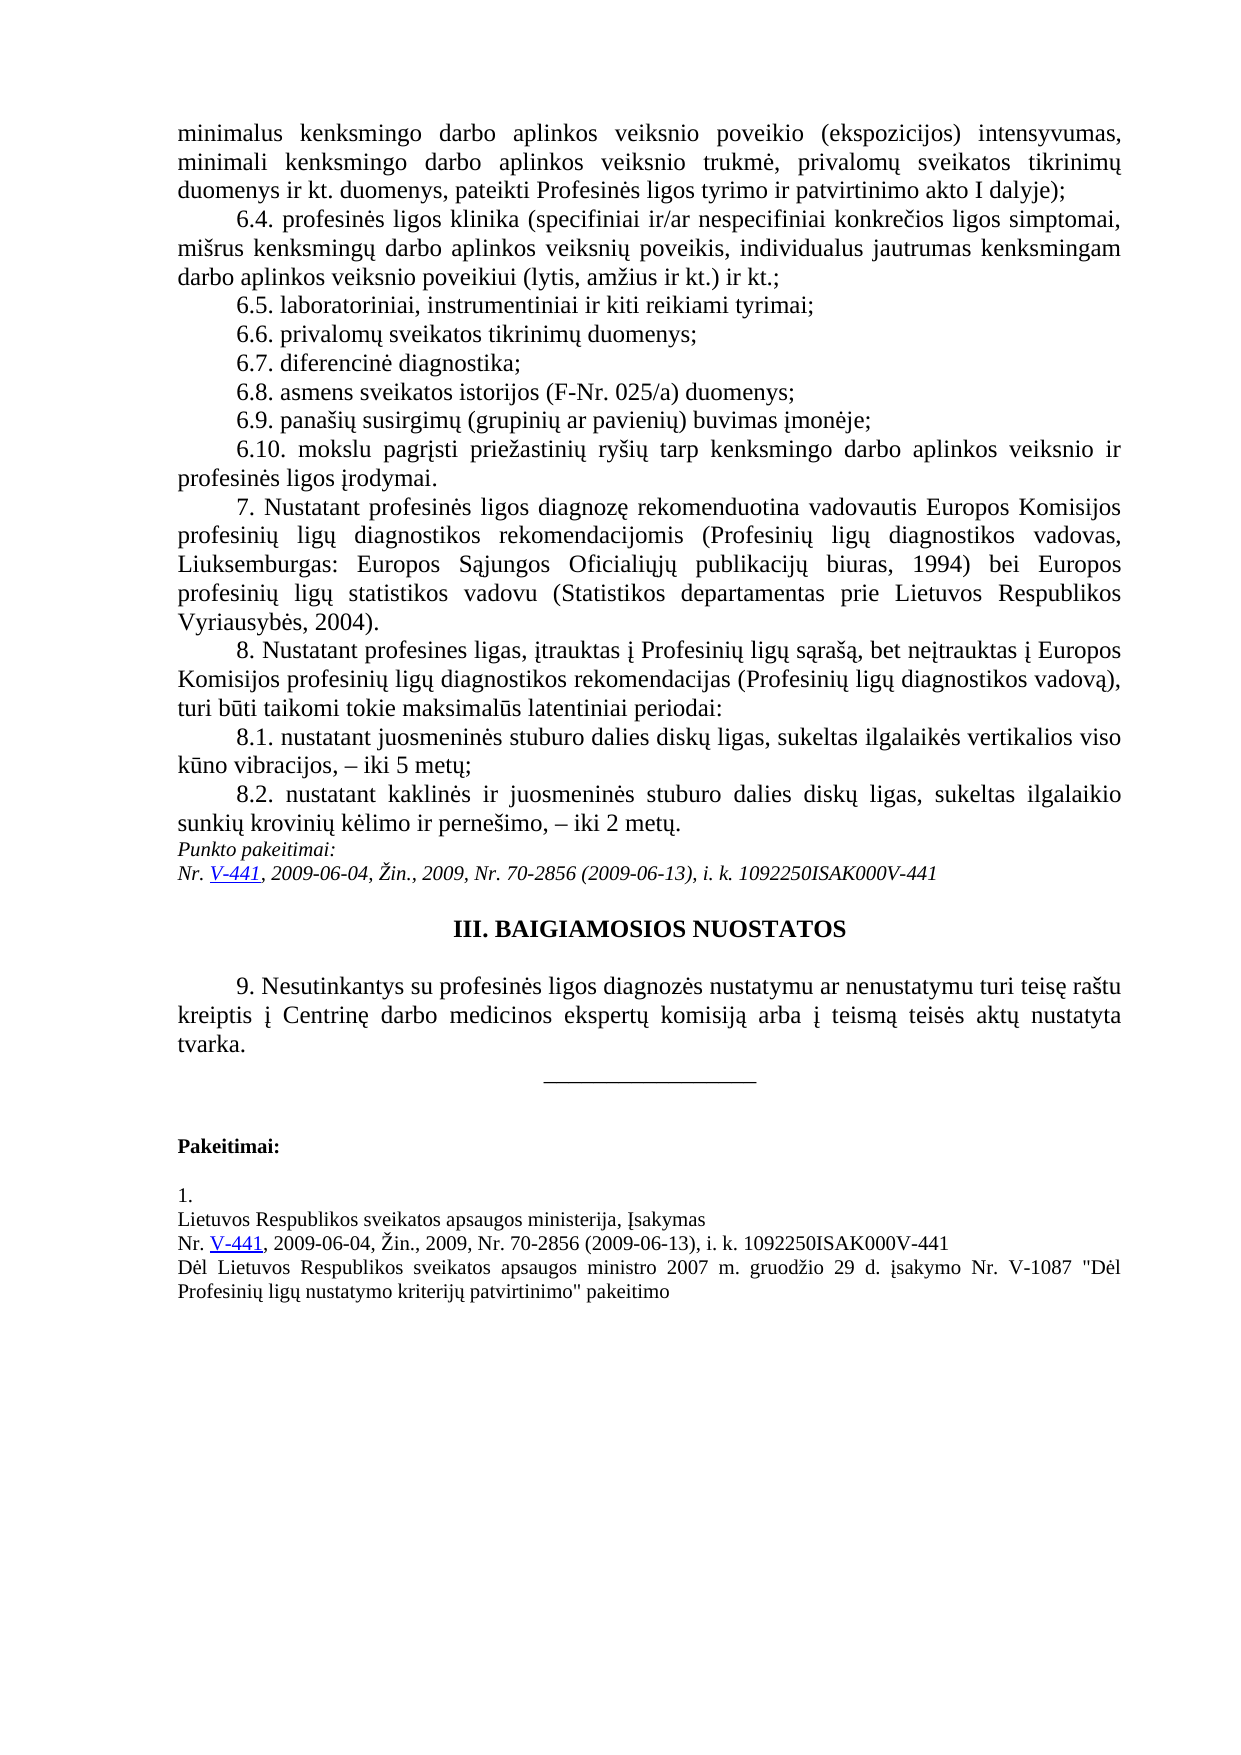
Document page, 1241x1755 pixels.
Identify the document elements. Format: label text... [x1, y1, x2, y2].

text Pakeitimai: [177, 1134, 1122, 1158]
text Punkto pakeitimai: [177, 837, 1122, 861]
text Nr. V-441, 2009-06-04, Žin., 2009, Nr. 70-2856 (2009-06-13), i. k. 1092250ISAK000V-441 [177, 861, 1122, 885]
text 7. Nustatant profesinės ligos diagnozę rekomenduotina vadovautis Europos Komisijos profesinių ligų diagnostikos rekomendacijomis (Profesinių ligų diagnostikos vadovas, Liuksemburgas: Europos Sąjungos Oficialiųjų publikacijų biuras, 1994) bei Europos profesinių ligų statistikos vadovu (Statistikos departamentas prie Lietuvos Respublikos Vyriausybės, 2004). [177, 492, 1122, 636]
text Dėl Lietuvos Respublikos sveikatos apsaugos ministro 2007 m. gruodžio 29 d. įsakymo Nr. V-1087 "Dėl Profesinių ligų nustatymo kriterijų patvirtinimo" pakeitimo [177, 1255, 1122, 1303]
text 1. [177, 1182, 1122, 1207]
text 6.8. asmens sveikatos istorijos (F-Nr. 025/a) duomenys; [177, 377, 1122, 406]
text Nr. V-441, 2009-06-04, Žin., 2009, Nr. 70-2856 (2009-06-13), i. k. 1092250ISAK000V-441 [177, 1231, 1122, 1255]
text minimalus kenksmingo darbo aplinkos veiksnio poveikio (ekspozicijos) intensyvumas, minimali kenksmingo darbo aplinkos veiksnio trukmė, privalomų sveikatos tikrinimų duomenys ir kt. duomenys, pateikti Profesinės ligos tyrimo ir patvirtinimo akto I dalyje); [177, 118, 1122, 204]
text 8.1. nustatant juosmeninės stuburo dalies diskų ligas, sukeltas ilgalaikės vertikalios viso kūno vibracijos, – iki 5 metų; [177, 722, 1122, 779]
text 6.6. privalomų sveikatos tikrinimų duomenys; [177, 319, 1122, 348]
text III. BAIGIAMOSIOS NUOSTATOS [177, 914, 1122, 942]
text 8. Nustatant profesines ligas, įtrauktas į Profesinių ligų sąrašą, bet neįtrauktas į Europos Komisijos profesinių ligų diagnostikos rekomendacijas (Profesinių ligų diagnostikos vadovą), turi būti taikomi tokie maksimalūs latentiniai periodai: [177, 636, 1122, 722]
text _________________ [177, 1057, 1122, 1086]
text Lietuvos Respublikos sveikatos apsaugos ministerija, Įsakymas [177, 1207, 1122, 1231]
text 6.4. profesinės ligos klinika (specifiniai ir/ar nespecifiniai konkrečios ligos simptomai, mišrus kenksmingų darbo aplinkos veiksnių poveikis, individualus jautrumas kenksmingam darbo aplinkos veiksnio poveikiui (lytis, amžius ir kt.) ir kt.; [177, 204, 1122, 291]
text 6.9. panašių susirgimų (grupinių ar pavienių) buvimas įmonėje; [177, 406, 1122, 434]
text 6.5. laboratoriniai, instrumentiniai ir kiti reikiami tyrimai; [177, 291, 1122, 319]
text 6.7. diferencinė diagnostika; [177, 348, 1122, 377]
text 6.10. mokslu pagrįsti priežastinių ryšių tarp kenksmingo darbo aplinkos veiksnio ir profesinės ligos įrodymai. [177, 434, 1122, 492]
text 8.2. nustatant kaklinės ir juosmeninės stuburo dalies diskų ligas, sukeltas ilgalaikio sunkių krovinių kėlimo ir pernešimo, – iki 2 metų. [177, 779, 1122, 837]
text 9. Nesutinkantys su profesinės ligos diagnozės nustatymu ar nenustatymu turi teisę raštu kreiptis į Centrinę darbo medicinos ekspertų komisiją arba į teismą teisės aktų nustatyta tvarka. [177, 971, 1122, 1057]
